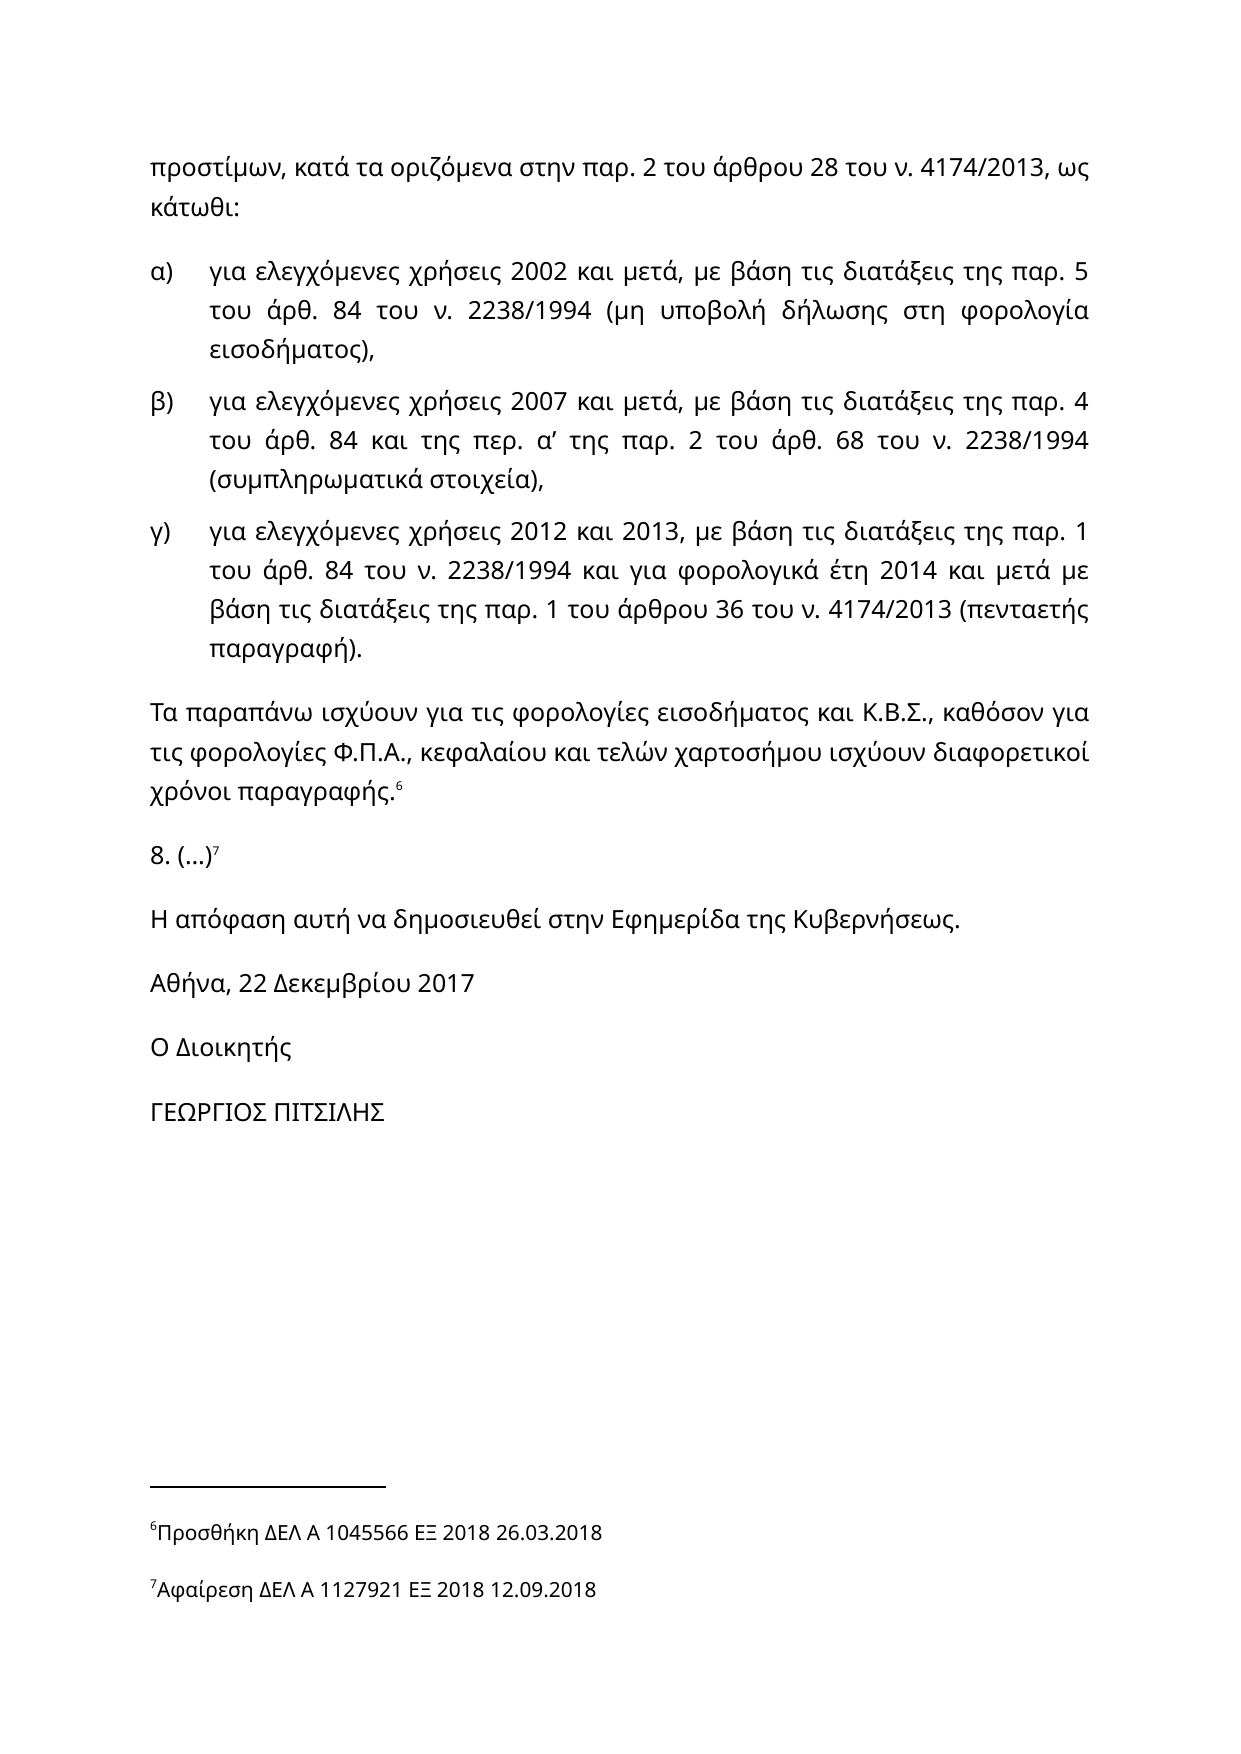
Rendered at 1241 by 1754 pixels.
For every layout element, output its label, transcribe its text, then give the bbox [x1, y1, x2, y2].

text 8. (…) [150, 837, 1090, 872]
text Ο Διοικητής [150, 1030, 1090, 1064]
text Η απόφαση αυτή να δημοσιευθεί στην Εφημερίδα της Κυβερνήσεως. [150, 902, 1090, 936]
text Τα παραπάνω ισχύουν για τις φορολογίες εισοδήματος και Κ.Β.Σ., καθόσον για τις φορολογίες Φ.Π.Α., κεφαλαίου και τελών χαρτοσήμου ισχύουν διαφορετικοί χρόνοι παραγραφής. [150, 695, 1090, 807]
text Αφαίρεση ΔΕΛ Α 1127921 ΕΞ 2018 12.09.2018 [150, 1576, 1090, 1604]
text ΓΕΩΡΓΙΟΣ ΠΙΤΣΙΛΗΣ [150, 1094, 1090, 1128]
list α) για ελεγχόμενες χρήσεις 2002 και μετά, με βάση τις διατάξεις της παρ. 5 του άρθ. 84 του ν. 2238/1994 (μη υποβολή δήλωσης στη φορολογία εισοδήματος), [150, 253, 1090, 366]
list γ) για ελεγχόμενες χρήσεις 2012 και 2013, με βάση τις διατάξεις της παρ. 1 του άρθ. 84 του ν. 2238/1994 και για φορολογικά έτη 2014 και μετά με βάση τις διατάξεις της παρ. 1 του άρθρου 36 του ν. 4174/2013 (πενταετής παραγραφή). [150, 513, 1090, 665]
text Προσθήκη ΔΕΛ Α 1045566 ΕΞ 2018 26.03.2018 [150, 1518, 1090, 1546]
text Αθήνα, 22 Δεκεμβρίου 2017 [150, 966, 1090, 1000]
text προστίμων, κατά τα οριζόμενα στην παρ. 2 του άρθρου 28 του ν. 4174/2013, ως κάτωθι: [150, 150, 1090, 223]
list β) για ελεγχόμενες χρήσεις 2007 και μετά, με βάση τις διατάξεις της παρ. 4 του άρθ. 84 και της περ. α’ της παρ. 2 του άρθ. 68 του ν. 2238/1994 (συμπληρωματικά στοιχεία), [150, 383, 1090, 496]
